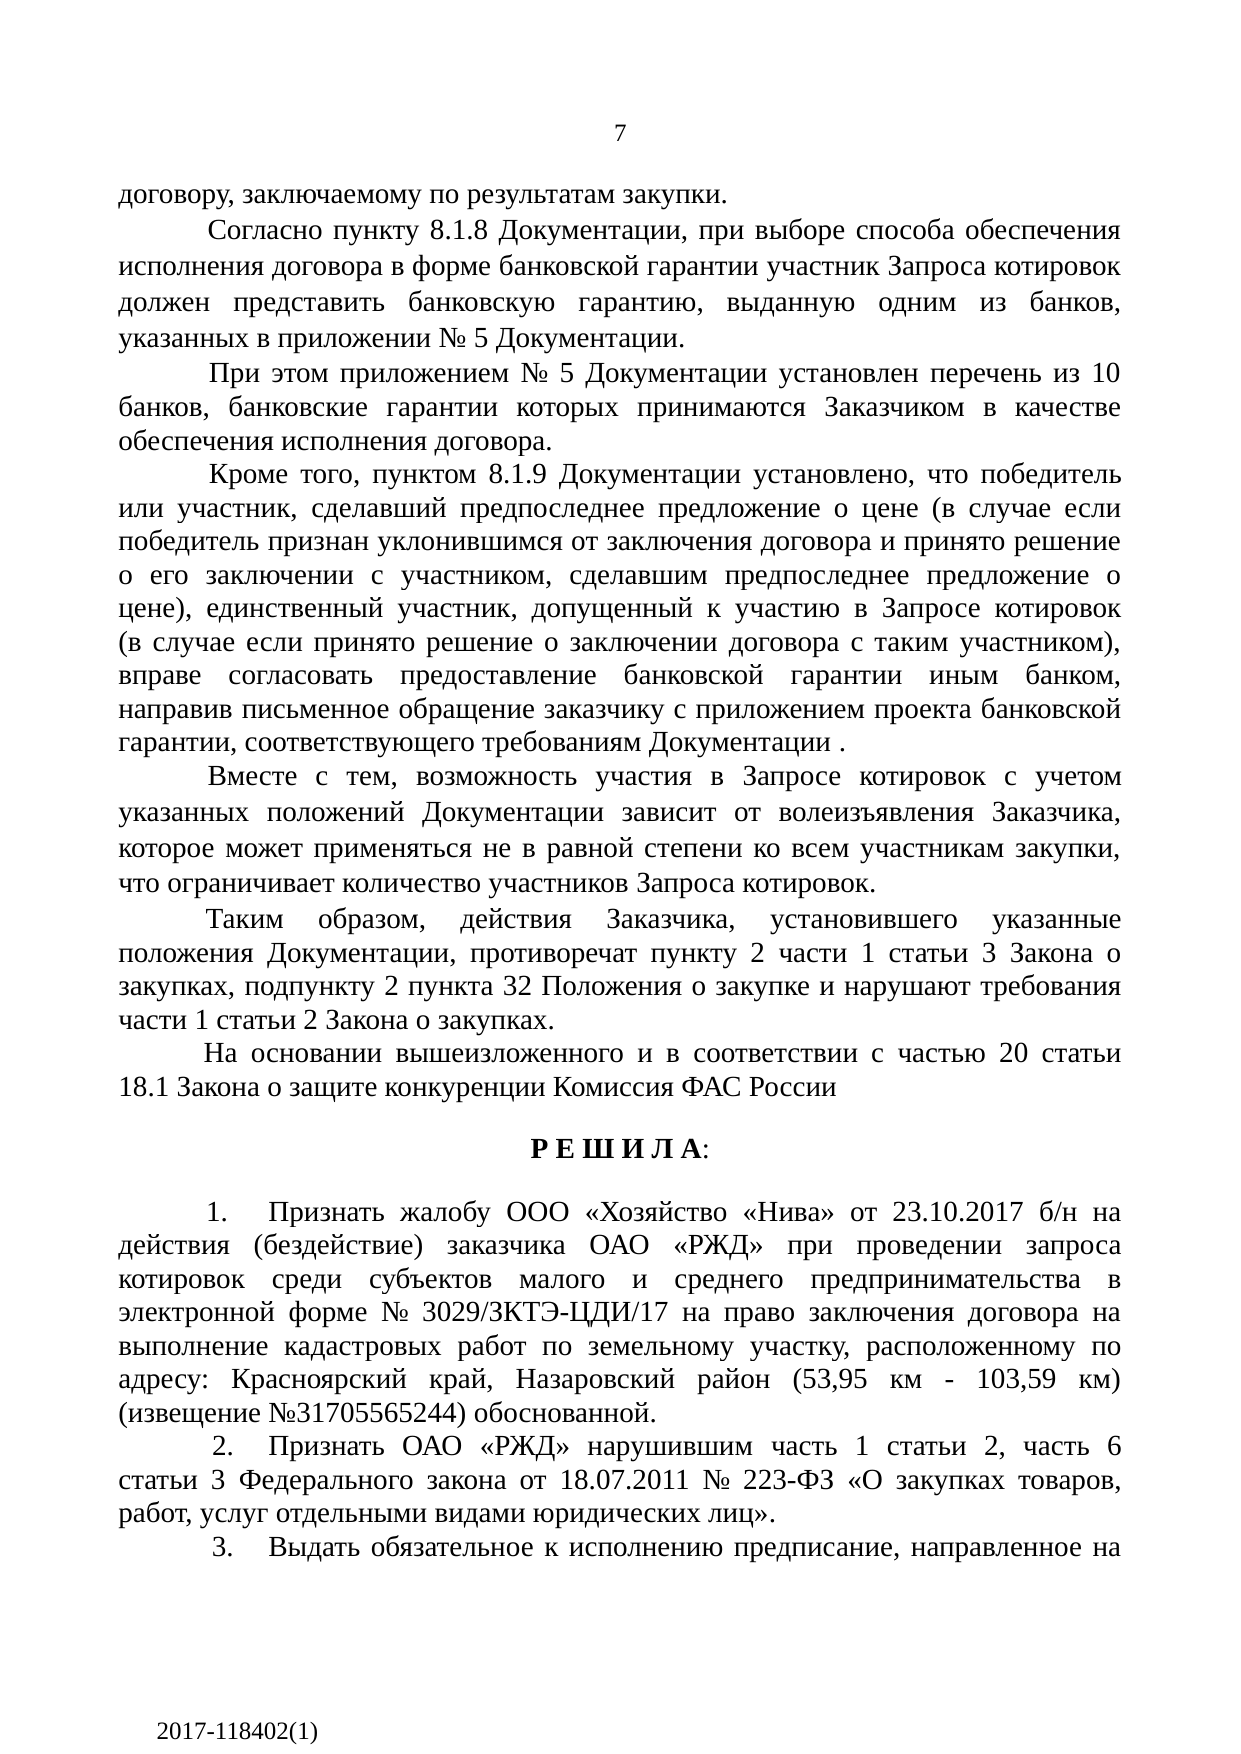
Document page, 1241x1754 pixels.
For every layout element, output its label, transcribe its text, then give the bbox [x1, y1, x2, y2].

list Признать жалобу ООО «Хозяйство «Нива» от 23.10.2017 б/н на действия (бездействие) заказчика ОАО «РЖД» при проведении запроса котировок среди субъектов малого и среднего предпринимательства в электронной форме № 3029/ЗКТЭ-ЦДИ/17 на право заключения договора на выполнение кадастровых работ по земельному участку, расположенному по адресу: Красноярский край, Назаровский район (53,95 км - 103,59 км) (извещение №31705565244) обоснованной. [118, 1194, 1122, 1428]
text Кроме того, пунктом 8.1.9 Документации установлено, что победитель или участник, сделавший предпоследнее предложение о цене (в случае если победитель признан уклонившимся от заключения договора и принято решение о его заключении с участником, сделавшим предпоследнее предложение о цене), единственный участник, допущенный к участию в Запросе котировок (в случае если принято решение о заключении договора с таким участником), вправе согласовать предоставление банковской гарантии иным банком, направив письменное обращение заказчику с приложением проекта банковской гарантии, соответствующего требованиям Документации . [118, 456, 1122, 758]
list Признать ОАО «РЖД» нарушившим часть 1 статьи 2, часть 6 статьи 3 Федерального закона от 18.07.2011 № 223-ФЗ «О закупках товаров, работ, услуг отдельными видами юридических лиц». [118, 1428, 1122, 1529]
text На основании вышеизложенного и в соответствии с частью 20 статьи 18.1 Закона о защите конкуренции Комиссия ФАС России [118, 1036, 1122, 1103]
text договору, заключаемому по результатам закупки. [118, 176, 1122, 210]
text Вместе с тем, возможность участия в Запросе котировок с учетом указанных положений Документации зависит от волеизъявления Заказчика, которое может применяться не в равной степени ко всем участникам закупки, что ограничивает количество участников Запроса котировок. [118, 758, 1122, 899]
text При этом приложением № 5 Документации установлен перечень из 10 банков, банковские гарантии которых принимаются Заказчиком в качестве обеспечения исполнения договора. [118, 356, 1122, 456]
list Выдать обязательное к исполнению предписание, направленное на [118, 1529, 1122, 1563]
text Р Е Ш И Л А: [118, 1131, 1122, 1165]
text Таким образом, действия Заказчика, установившего указанные положения Документации, противоречат пункту 2 части 1 статьи 3 Закона о закупках, подпункту 2 пункта 32 Положения о закупке и нарушают требования части 1 статьи 2 Закона о закупках. [118, 901, 1122, 1036]
text Согласно пункту 8.1.8 Документации, при выборе способа обеспечения исполнения договора в форме банковской гарантии участник Запроса котировок должен представить банковскую гарантию, выданную одним из банков, указанных в приложении № 5 Документации. [118, 212, 1122, 353]
